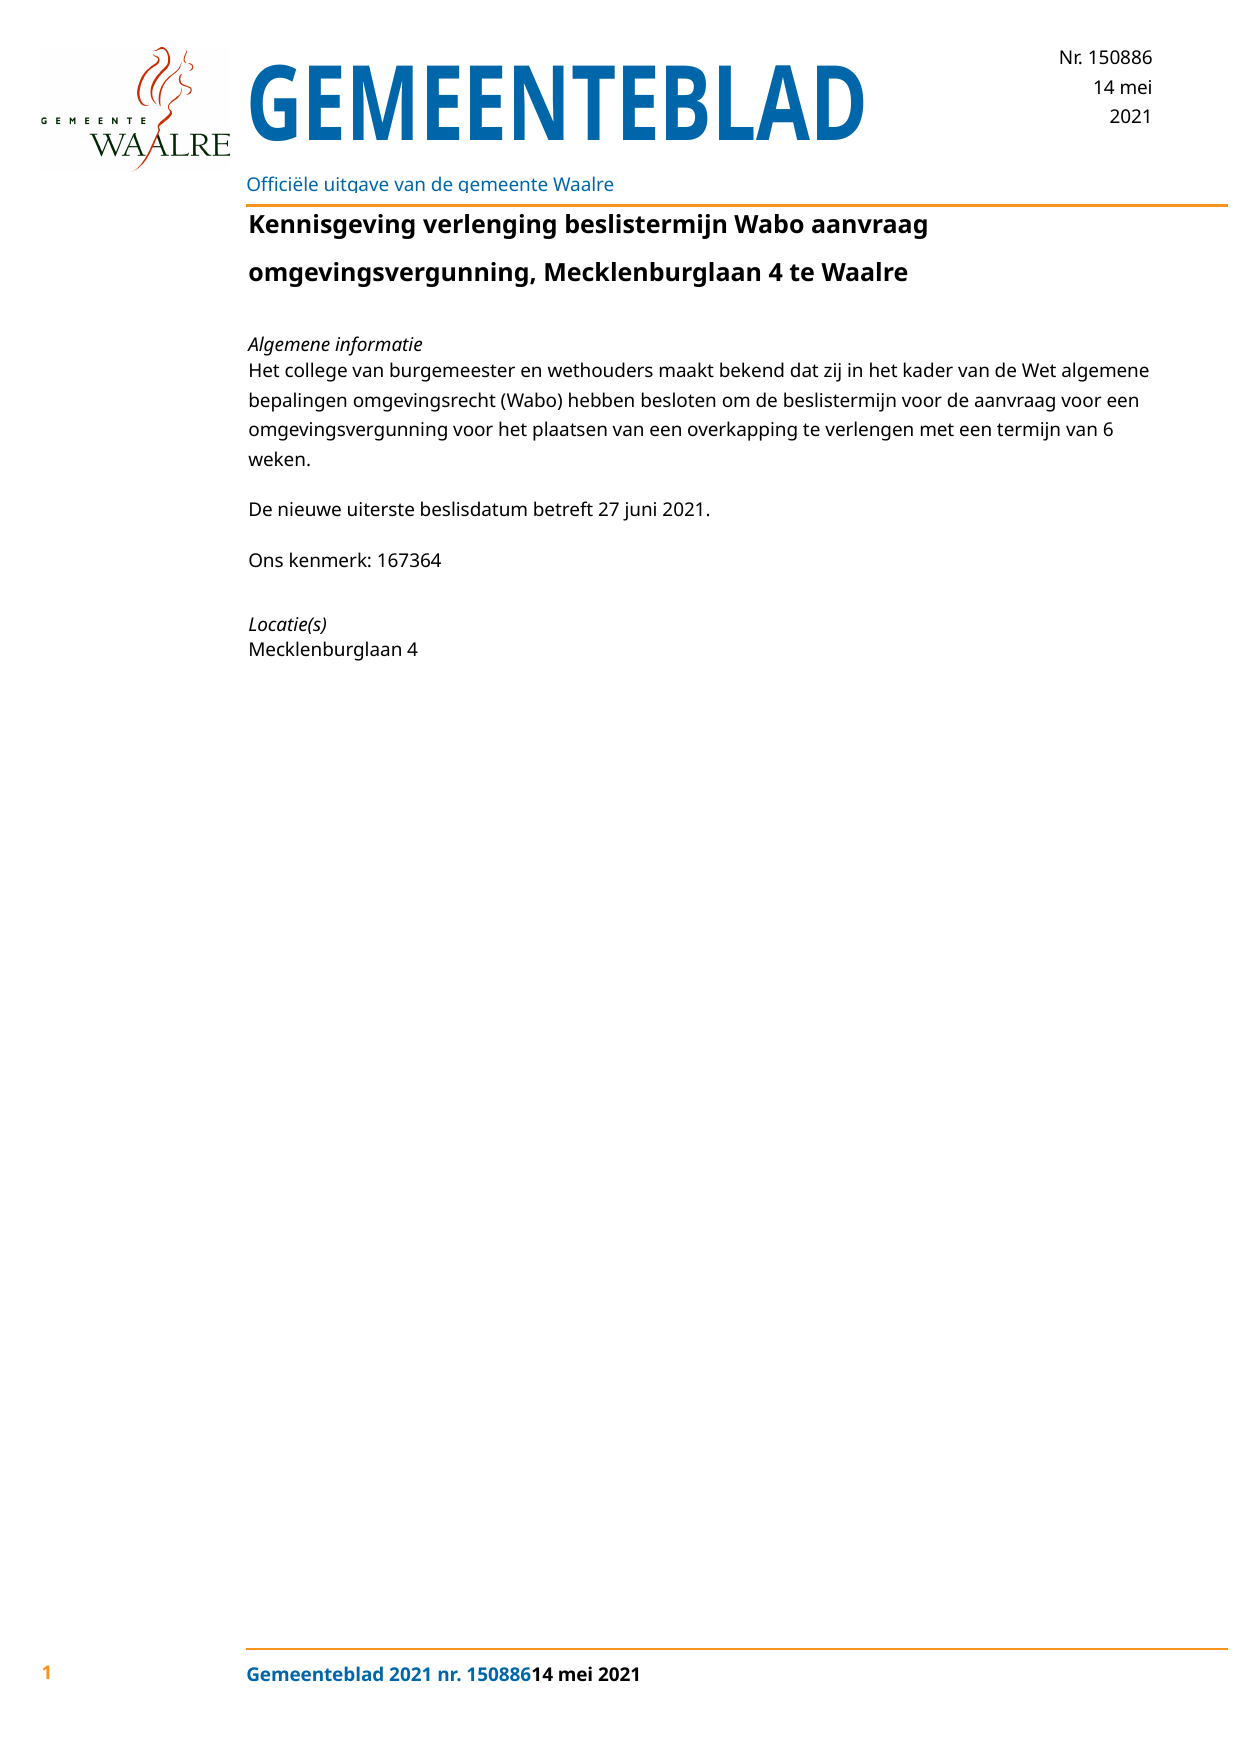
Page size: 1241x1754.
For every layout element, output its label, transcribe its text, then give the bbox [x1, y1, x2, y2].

text Het college van burgemeester en wethouders maakt bekend dat zij in het kader van de Wet algemene bepalingen omgevingsrecht (Wabo) hebben besloten om de beslistermijn voor de aanvraag voor een omgevingsvergunning voor het plaatsen van een overkapping te verlengen met een termijn van 6 weken. [248, 357, 1152, 472]
text Algemene informatie [248, 331, 1152, 357]
picture [41, 47, 231, 172]
text Mecklenburglaan 4 [248, 636, 1152, 662]
text Kennisgeving verlenging beslistermijn Wabo aanvraag omgevingsvergunning, Mecklenburglaan 4 te Waalre [248, 207, 1152, 288]
text De nieuwe uiterste beslisdatum betreft 27 juni 2021. [248, 496, 1152, 522]
text Ons kenmerk: 167364 [248, 547, 1152, 572]
text Locatie(s) [248, 611, 1152, 636]
